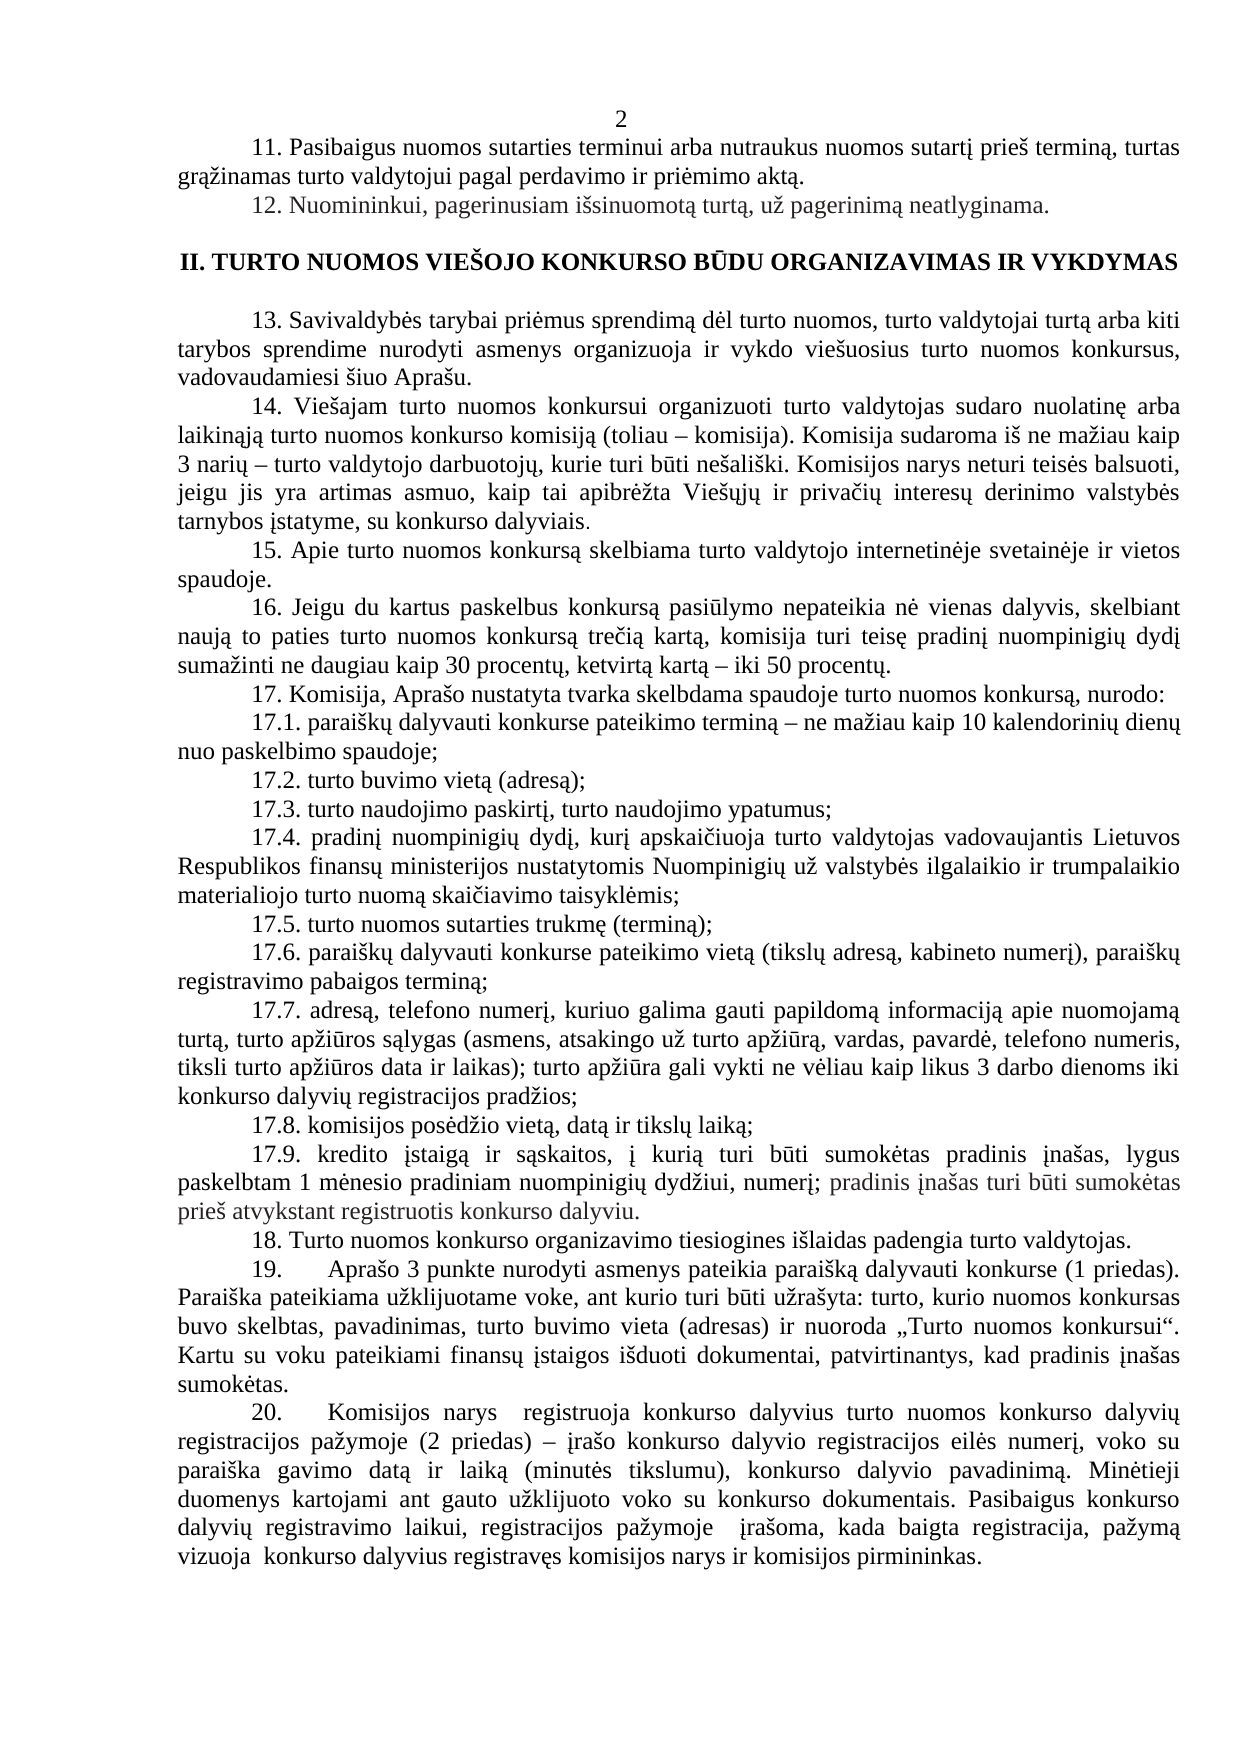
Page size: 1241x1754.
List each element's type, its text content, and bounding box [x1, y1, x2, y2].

text 17.7. adresą, telefono numerį, kuriuo galima gauti papildomą informaciją apie nuomojamą turtą, turto apžiūros sąlygas (asmens, atsakingo už turto apžiūrą, vardas, pavardė, telefono numeris, tiksli turto apžiūros data ir laikas); turto apžiūra gali vykti ne vėliau kaip likus 3 darbo dienoms iki konkurso dalyvių registracijos pradžios; [177, 995, 1181, 1110]
text 17.4. pradinį nuompinigių dydį, kurį apskaičiuoja turto valdytojas vadovaujantis Lietuvos Respublikos finansų ministerijos nustatytomis Nuompinigių už valstybės ilgalaikio ir trumpalaikio materialiojo turto nuomą skaičiavimo taisyklėmis; [177, 822, 1181, 909]
text 17.9. kredito įstaigą ir sąskaitos, į kurią turi būti sumokėtas pradinis įnašas, lygus paskelbtam 1 mėnesio pradiniam nuompinigių dydžiui, numerį; pradinis įnašas turi būti sumokėtas prieš atvykstant registruotis konkurso dalyviu. [177, 1139, 1181, 1225]
text 16. Jeigu du kartus paskelbus konkursą pasiūlymo nepateikia nė vienas dalyvis, skelbiant naują to paties turto nuomos konkursą trečią kartą, komisija turi teisę pradinį nuompinigių dydį sumažinti ne daugiau kaip 30 procentų, ketvirtą kartą – iki 50 procentų. [177, 592, 1181, 679]
text 17.8. komisijos posėdžio vietą, datą ir tikslų laiką; [177, 1110, 1181, 1139]
text 17.6. paraiškų dalyvauti konkurse pateikimo vietą (tikslų adresą, kabineto numerį), paraiškų registravimo pabaigos terminą; [177, 937, 1181, 995]
list Komisijos narys registruoja konkurso dalyvius turto nuomos konkurso dalyvių registracijos pažymoje (2 priedas) – įrašo konkurso dalyvio registracijos eilės numerį, voko su paraiška gavimo datą ir laiką (minutės tikslumu), konkurso dalyvio pavadinimą. Minėtieji duomenys kartojami ant gauto užklijuoto voko su konkurso dokumentais. Pasibaigus konkurso dalyvių registravimo laikui, registracijos pažymoje įrašoma, kada baigta registracija, pažymą vizuoja konkurso dalyvius registravęs komisijos narys ir komisijos pirmininkas. [177, 1397, 1181, 1570]
text 17. Komisija, Aprašo nustatyta tvarka skelbdama spaudoje turto nuomos konkursą, nurodo: [177, 679, 1181, 707]
text 15. Apie turto nuomos konkursą skelbiama turto valdytojo internetinėje svetainėje ir vietos spaudoje. [177, 535, 1181, 592]
text 18. Turto nuomos konkurso organizavimo tiesiogines išlaidas padengia turto valdytojas. [177, 1225, 1181, 1254]
text II. TURTO NUOMOS VIEŠOJO KONKURSO BŪDU ORGANIZAVIMAS IR VYKDYMAS [177, 247, 1181, 276]
text 17.5. turto nuomos sutarties trukmę (terminą); [177, 909, 1181, 937]
text 2 [177, 104, 1181, 132]
text 14. Viešajam turto nuomos konkursui organizuoti turto valdytojas sudaro nuolatinę arba laikinąją turto nuomos konkurso komisiją (toliau – komisija). Komisija sudaroma iš ne mažiau kaip 3 narių – turto valdytojo darbuotojų, kurie turi būti nešališki. Komisijos narys neturi teisės balsuoti, jeigu jis yra artimas asmuo, kaip tai apibrėžta Viešųjų ir privačių interesų derinimo valstybės tarnybos įstatyme, su konkurso dalyviais. [177, 391, 1181, 535]
text 12. Nuomininkui, pagerinusiam išsinuomotą turtą, už pagerinimą neatlyginama. [177, 190, 1181, 219]
text 11. Pasibaigus nuomos sutarties terminui arba nutraukus nuomos sutartį prieš terminą, turtas grąžinamas turto valdytojui pagal perdavimo ir priėmimo aktą. [177, 132, 1181, 190]
text 17.2. turto buvimo vietą (adresą); [177, 765, 1181, 794]
list Aprašo 3 punkte nurodyti asmenys pateikia paraišką dalyvauti konkurse (1 priedas). Paraiška pateikiama užklijuotame voke, ant kurio turi būti užrašyta: turto, kurio nuomos konkursas buvo skelbtas, pavadinimas, turto buvimo vieta (adresas) ir nuoroda „Turto nuomos konkursui“. Kartu su voku pateikiami finansų įstaigos išduoti dokumentai, patvirtinantys, kad pradinis įnašas sumokėtas. [177, 1254, 1181, 1397]
text 17.1. paraiškų dalyvauti konkurse pateikimo terminą – ne mažiau kaip 10 kalendorinių dienų nuo paskelbimo spaudoje; [177, 707, 1181, 765]
text 17.3. turto naudojimo paskirtį, turto naudojimo ypatumus; [177, 794, 1181, 822]
text 13. Savivaldybės tarybai priėmus sprendimą dėl turto nuomos, turto valdytojai turtą arba kiti tarybos sprendime nurodyti asmenys organizuoja ir vykdo viešuosius turto nuomos konkursus, vadovaudamiesi šiuo Aprašu. [177, 305, 1181, 391]
